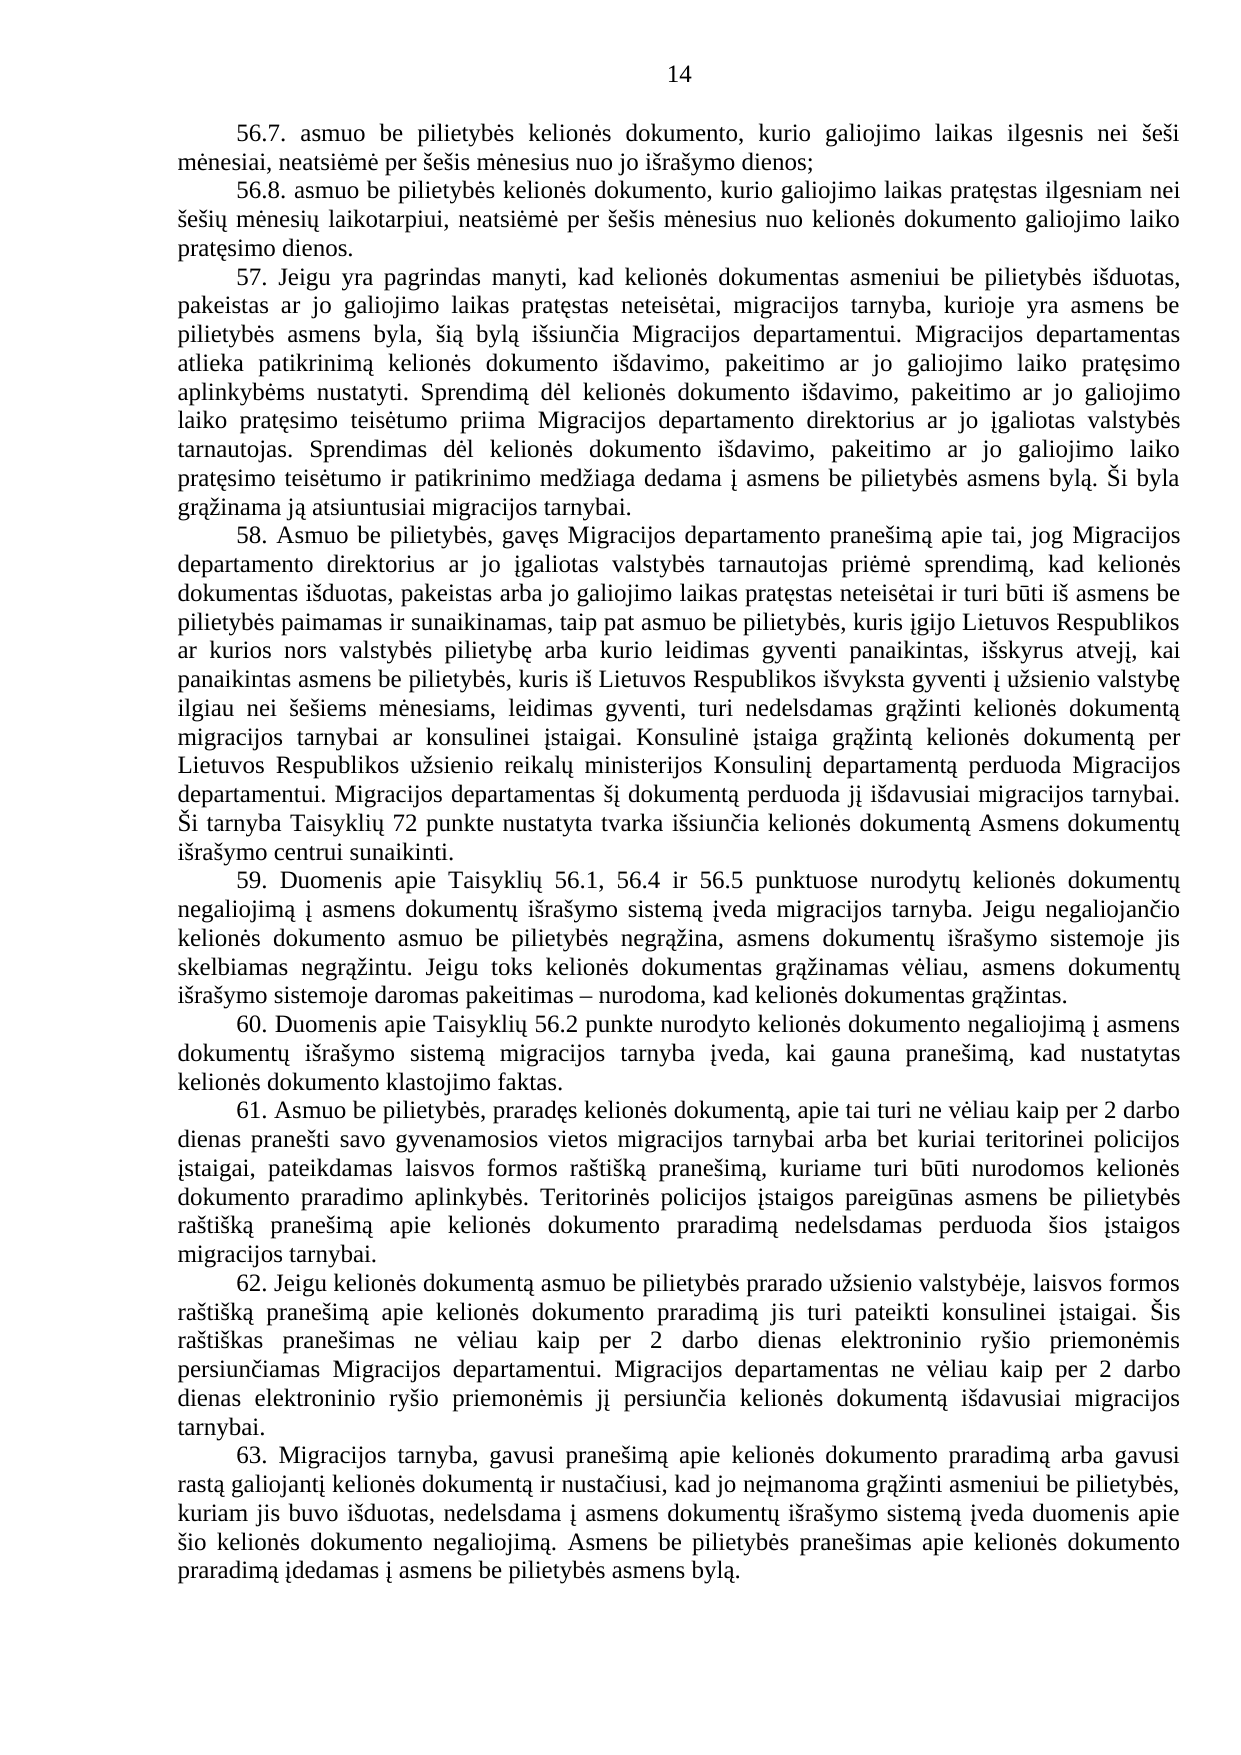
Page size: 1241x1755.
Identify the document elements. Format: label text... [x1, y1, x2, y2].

text 63. Migracijos tarnyba, gavusi pranešimą apie kelionės dokumento praradimą arba gavusi rastą galiojantį kelionės dokumentą ir nustačiusi, kad jo neįmanoma grąžinti asmeniui be pilietybės, kuriam jis buvo išduotas, nedelsdama į asmens dokumentų išrašymo sistemą įveda duomenis apie šio kelionės dokumento negaliojimą. Asmens be pilietybės pranešimas apie kelionės dokumento praradimą įdedamas į asmens be pilietybės asmens bylą. [177, 1441, 1181, 1584]
text 56.7. asmuo be pilietybės kelionės dokumento, kurio galiojimo laikas ilgesnis nei šeši mėnesiai, neatsiėmė per šešis mėnesius nuo jo išrašymo dienos; [177, 118, 1181, 176]
text 58. Asmuo be pilietybės, gavęs Migracijos departamento pranešimą apie tai, jog Migracijos departamento direktorius ar jo įgaliotas valstybės tarnautojas priėmė sprendimą, kad kelionės dokumentas išduotas, pakeistas arba jo galiojimo laikas pratęstas neteisėtai ir turi būti iš asmens be pilietybės paimamas ir sunaikinamas, taip pat asmuo be pilietybės, kuris įgijo Lietuvos Respublikos ar kurios nors valstybės pilietybę arba kurio leidimas gyventi panaikintas, išskyrus atvejį, kai panaikintas asmens be pilietybės, kuris iš Lietuvos Respublikos išvyksta gyventi į užsienio valstybę ilgiau nei šešiems mėnesiams, leidimas gyventi, turi nedelsdamas grąžinti kelionės dokumentą migracijos tarnybai ar konsulinei įstaigai. Konsulinė įstaiga grąžintą kelionės dokumentą per Lietuvos Respublikos užsienio reikalų ministerijos Konsulinį departamentą perduoda Migracijos departamentui. Migracijos departamentas šį dokumentą perduoda jį išdavusiai migracijos tarnybai. Ši tarnyba Taisyklių 72 punkte nustatyta tvarka išsiunčia kelionės dokumentą Asmens dokumentų išrašymo centrui sunaikinti. [177, 521, 1181, 866]
text 60. Duomenis apie Taisyklių 56.2 punkte nurodyto kelionės dokumento negaliojimą į asmens dokumentų išrašymo sistemą migracijos tarnyba įveda, kai gauna pranešimą, kad nustatytas kelionės dokumento klastojimo faktas. [177, 1009, 1181, 1096]
text 62. Jeigu kelionės dokumentą asmuo be pilietybės prarado užsienio valstybėje, laisvos formos raštišką pranešimą apie kelionės dokumento praradimą jis turi pateikti konsulinei įstaigai. Šis raštiškas pranešimas ne vėliau kaip per 2 darbo dienas elektroninio ryšio priemonėmis persiunčiamas Migracijos departamentui. Migracijos departamentas ne vėliau kaip per 2 darbo dienas elektroninio ryšio priemonėmis jį persiunčia kelionės dokumentą išdavusiai migracijos tarnybai. [177, 1268, 1181, 1441]
text 61. Asmuo be pilietybės, praradęs kelionės dokumentą, apie tai turi ne vėliau kaip per 2 darbo dienas pranešti savo gyvenamosios vietos migracijos tarnybai arba bet kuriai teritorinei policijos įstaigai, pateikdamas laisvos formos raštišką pranešimą, kuriame turi būti nurodomos kelionės dokumento praradimo aplinkybės. Teritorinės policijos įstaigos pareigūnas asmens be pilietybės raštišką pranešimą apie kelionės dokumento praradimą nedelsdamas perduoda šios įstaigos migracijos tarnybai. [177, 1096, 1181, 1268]
text 59. Duomenis apie Taisyklių 56.1, 56.4 ir 56.5 punktuose nurodytų kelionės dokumentų negaliojimą į asmens dokumentų išrašymo sistemą įveda migracijos tarnyba. Jeigu negaliojančio kelionės dokumento asmuo be pilietybės negrąžina, asmens dokumentų išrašymo sistemoje jis skelbiamas negrąžintu. Jeigu toks kelionės dokumentas grąžinamas vėliau, asmens dokumentų išrašymo sistemoje daromas pakeitimas – nurodoma, kad kelionės dokumentas grąžintas. [177, 866, 1181, 1009]
text 56.8. asmuo be pilietybės kelionės dokumento, kurio galiojimo laikas pratęstas ilgesniam nei šešių mėnesių laikotarpiui, neatsiėmė per šešis mėnesius nuo kelionės dokumento galiojimo laiko pratęsimo dienos. [177, 176, 1181, 262]
text 57. Jeigu yra pagrindas manyti, kad kelionės dokumentas asmeniui be pilietybės išduotas, pakeistas ar jo galiojimo laikas pratęstas neteisėtai, migracijos tarnyba, kurioje yra asmens be pilietybės asmens byla, šią bylą išsiunčia Migracijos departamentui. Migracijos departamentas atlieka patikrinimą kelionės dokumento išdavimo, pakeitimo ar jo galiojimo laiko pratęsimo aplinkybėms nustatyti. Sprendimą dėl kelionės dokumento išdavimo, pakeitimo ar jo galiojimo laiko pratęsimo teisėtumo priima Migracijos departamento direktorius ar jo įgaliotas valstybės tarnautojas. Sprendimas dėl kelionės dokumento išdavimo, pakeitimo ar jo galiojimo laiko pratęsimo teisėtumo ir patikrinimo medžiaga dedama į asmens be pilietybės asmens bylą. Ši byla grąžinama ją atsiuntusiai migracijos tarnybai. [177, 262, 1181, 521]
